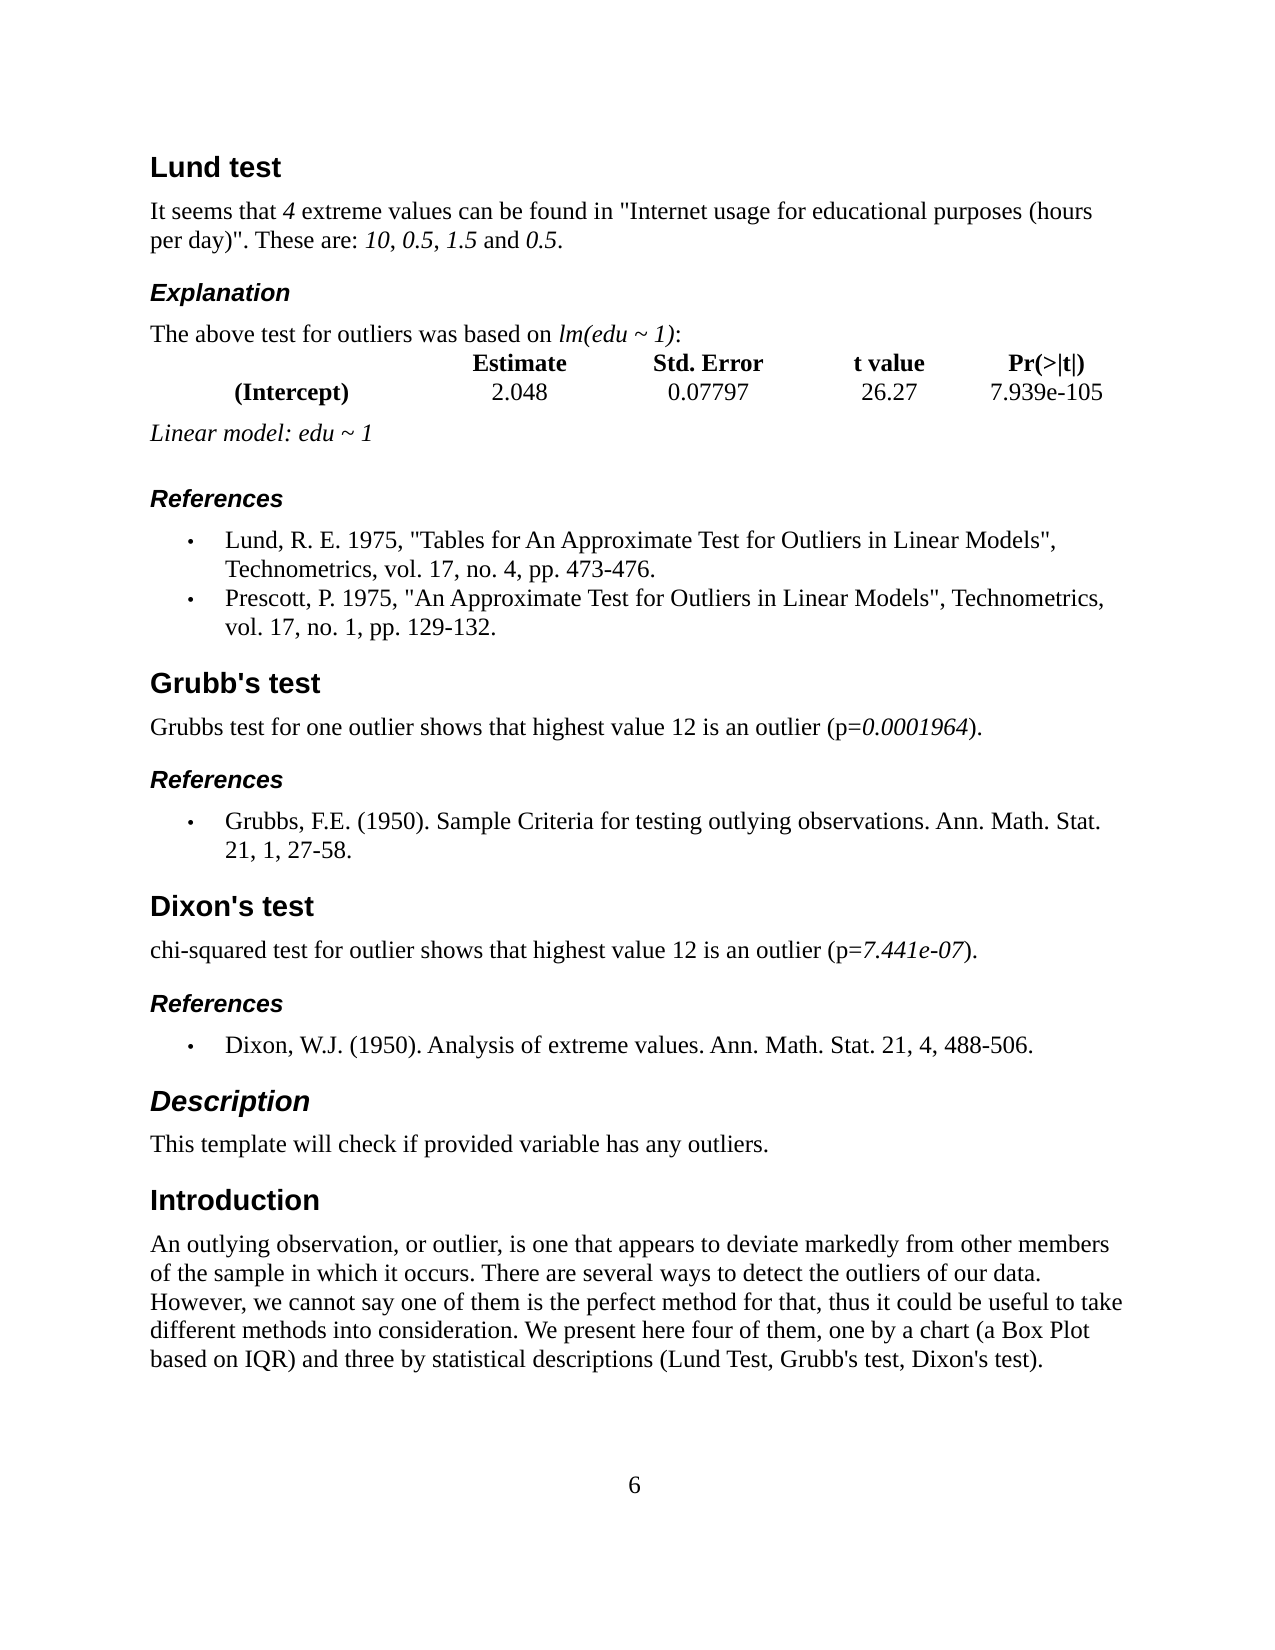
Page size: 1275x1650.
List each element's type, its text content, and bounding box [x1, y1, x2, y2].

text An outlying observation, or outlier, is one that appears to deviate markedly from other members of the sample in which it occurs. There are several ways to detect the outliers of our data. However, we cannot say one of them is the perfect method for that, thus it could be useful to take different methods into consideration. We present here four of them, one by a chart (a Box Plot based on IQR) and three by statistical descriptions (Lund Test, Grubb's test, Dixon's test). [150, 1229, 1125, 1373]
list Grubbs, F.E. (1950). Sample Criteria for testing outlying observations. Ann. Math. Stat. 21, 1, 27-58. [187, 806, 1125, 864]
subtitle References [150, 484, 1125, 513]
table_header Pr(>|t|) [968, 348, 1125, 377]
subtitle Lund test [150, 150, 1125, 183]
table_header Estimate [433, 348, 606, 377]
text Linear model: edu ~ 1 [150, 418, 1125, 447]
subtitle Introduction [150, 1183, 1125, 1217]
text It seems that 4 extreme values can be found in "Internet usage for educational purposes (hours per day)". These are: 10, 0.5, 1.5 and 0.5. [150, 196, 1125, 253]
list Dixon, W.J. (1950). Analysis of extreme values. Ann. Math. Stat. 21, 4, 488-506. [187, 1030, 1125, 1058]
list Lund, R. E. 1975, "Tables for An Approximate Test for Outliers in Linear Models", Technometrics, vol. 17, no. 4, pp. 473-476. [187, 526, 1125, 583]
table_cell 26.27 [810, 377, 968, 406]
table_cell (Intercept) [150, 377, 433, 406]
table_header t value [810, 348, 968, 377]
text The above test for outliers was based on lm(edu ~ 1): [150, 319, 1125, 348]
table_header [150, 348, 433, 377]
text Grubbs test for one outlier shows that highest value 12 is an outlier (p=0.0001964). [150, 712, 1125, 740]
table_header Std. Error [606, 348, 810, 377]
subtitle References [150, 989, 1125, 1017]
subtitle Description [150, 1083, 1125, 1117]
subtitle Dixon's test [150, 889, 1125, 922]
table_cell 2.048 [433, 377, 606, 406]
subtitle Explanation [150, 278, 1125, 307]
subtitle Grubb's test [150, 666, 1125, 699]
list Prescott, P. 1975, "An Approximate Test for Outliers in Linear Models", Technometrics, vol. 17, no. 1, pp. 129-132. [187, 583, 1125, 641]
subtitle References [150, 765, 1125, 794]
text chi-squared test for outlier shows that highest value 12 is an outlier (p=7.441e-07). [150, 935, 1125, 964]
text This template will check if provided variable has any outliers. [150, 1129, 1125, 1158]
table_cell 7.939e-105 [968, 377, 1125, 406]
table_cell 0.07797 [606, 377, 810, 406]
